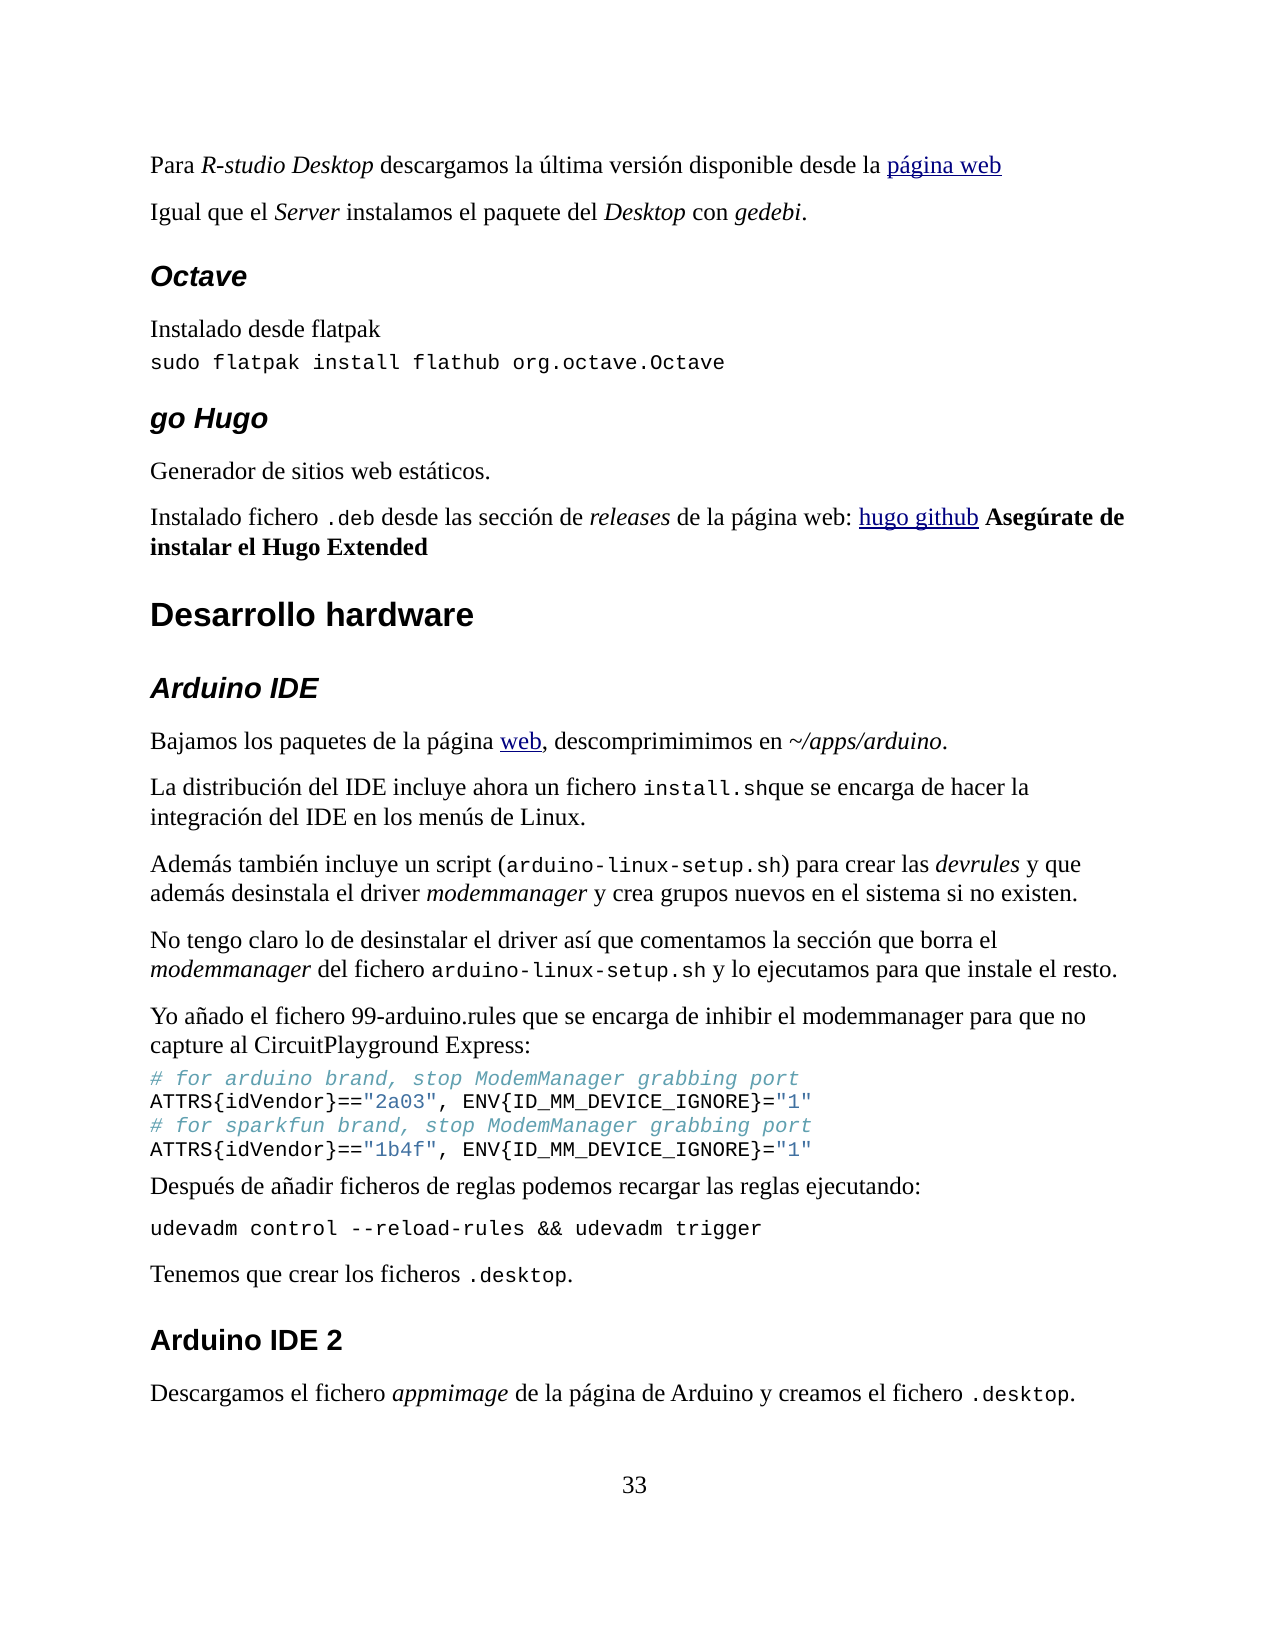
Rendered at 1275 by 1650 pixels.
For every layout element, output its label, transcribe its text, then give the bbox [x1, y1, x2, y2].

subtitle Desarrollo hardware [150, 595, 1125, 633]
text Instalado fichero .deb desde las sección de releases de la página web: hugo github Asegúrate de instalar el Hugo Extended [150, 502, 1125, 561]
text Además también incluye un script (arduino-linux-setup.sh) para crear las devrules y que además desinstala el driver modemmanager y crea grupos nuevos en el sistema si no existen. [150, 849, 1125, 907]
text Generador de sitios web estáticos. [150, 456, 1125, 484]
text Instalado desde flatpak [150, 314, 1125, 343]
text sudo flatpak install flathub org.octave.Octave [150, 352, 1125, 376]
text Descargamos el fichero appmimage de la página de Arduino y creamos el fichero .desktop. [150, 1378, 1125, 1408]
text ATTRS{idVendor}=="1b4f", ENV{ID_MM_DEVICE_IGNORE}="1" [150, 1139, 1125, 1162]
text udevadm control --reload-rules && udevadm trigger [150, 1218, 1125, 1242]
subtitle go Hugo [150, 401, 1125, 434]
text Igual que el Server instalamos el paquete del Desktop con gedebi. [150, 197, 1125, 225]
subtitle Octave [150, 259, 1125, 293]
text Tenemos que crear los ficheros .desktop. [150, 1259, 1125, 1289]
subtitle Arduino IDE [150, 671, 1125, 704]
text No tengo claro lo de desinstalar el driver así que comentamos la sección que borra el modemmanager del fichero arduino-linux-setup.sh y lo ejecutamos para que instale el resto. [150, 925, 1125, 983]
text Bajamos los paquetes de la página web, descomprimimimos en ~/apps/arduino. [150, 726, 1125, 754]
text Yo añado el fichero 99-arduino.rules que se encarga de inhibir el modemmanager para que no capture al CircuitPlayground Express: [150, 1001, 1125, 1059]
text La distribución del IDE incluye ahora un fichero install.shque se encarga de hacer la integración del IDE en los menús de Linux. [150, 772, 1125, 831]
text Para R-studio Desktop descargamos la última versión disponible desde la página web [150, 150, 1125, 179]
text Después de añadir ficheros de reglas podemos recargar las reglas ejecutando: [150, 1171, 1125, 1200]
subtitle Arduino IDE 2 [150, 1323, 1125, 1357]
text # for sparkfun brand, stop ModemManager grabbing port [150, 1115, 1125, 1139]
text ATTRS{idVendor}=="2a03", ENV{ID_MM_DEVICE_IGNORE}="1" [150, 1091, 1125, 1115]
text # for arduino brand, stop ModemManager grabbing port [150, 1068, 1125, 1091]
